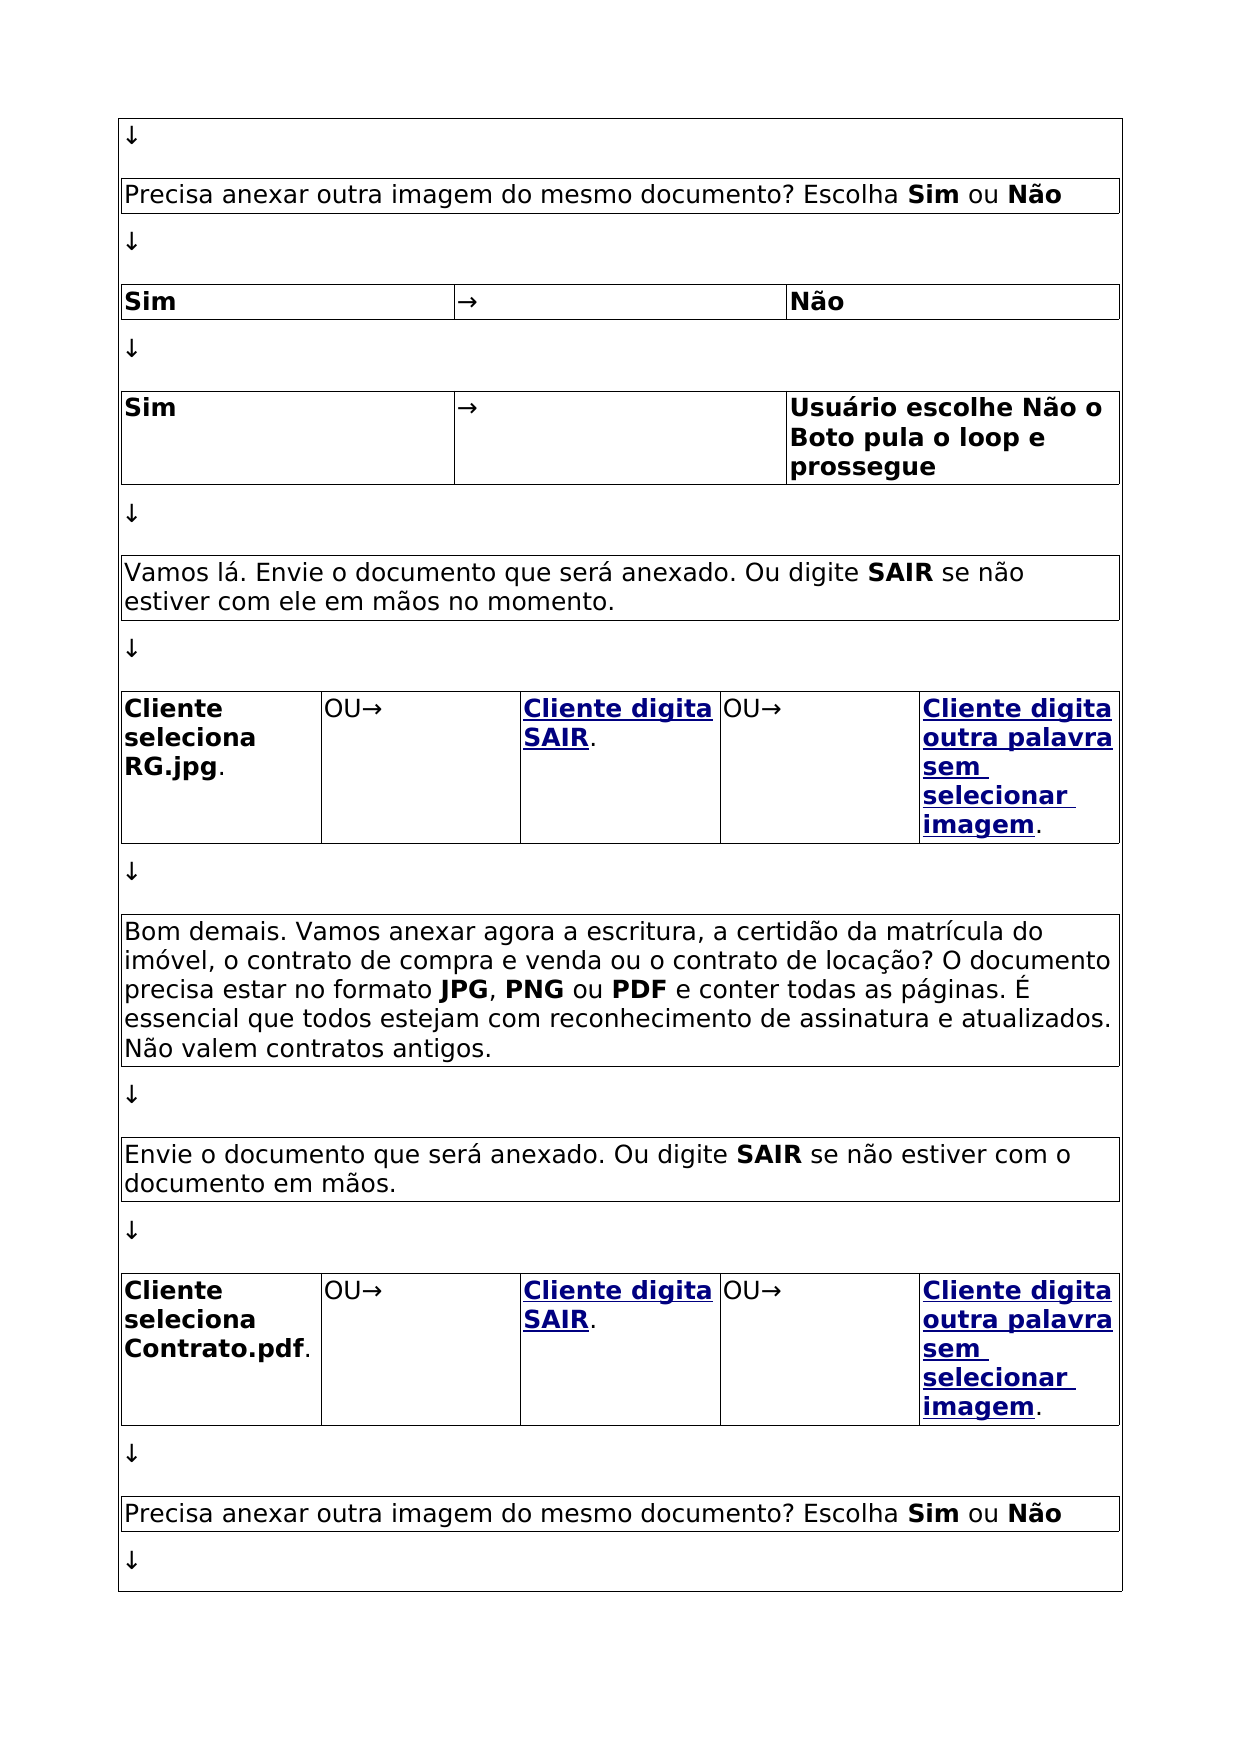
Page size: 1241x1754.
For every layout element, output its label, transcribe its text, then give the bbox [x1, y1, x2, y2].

table_header Cliente digita outra palavra sem selecionar imagem. [920, 692, 1119, 843]
table_header Sim [122, 285, 454, 319]
table_header OU→ [322, 1274, 520, 1424]
table_header Usuário escolhe Não o Boto pula o loop e prossegue [787, 392, 1119, 484]
table_header OU→ [721, 1274, 919, 1424]
table_header Cliente digita SAIR. [521, 1274, 720, 1424]
table_header Precisa anexar outra imagem do mesmo documento? Escolha Sim ou Não [122, 179, 1119, 213]
table_header Bom demais. Vamos anexar agora a escritura, a certidão da matrícula do imóvel, o contrato de compra e venda ou o contrato de locação? O documento precisa estar no formato JPG, PNG ou PDF e conter todas as páginas. É essencial que todos estejam com reconhecimento de assinatura e atualizados. Não valem contratos antigos. [122, 915, 1119, 1066]
table_header → [455, 285, 786, 319]
table_header Vamos lá. Envie o documento que será anexado. Ou digite SAIR se não estiver com ele em mãos no momento. [122, 556, 1119, 619]
table_header → [455, 392, 786, 484]
table_header ↓ ↓ ↓ ↓ ↓ ↓ ↓ ↓ ↓ ↓ [119, 119, 1122, 1591]
table_header Sim [122, 392, 454, 484]
table_header OU→ [721, 692, 919, 843]
table_header Cliente seleciona RG.jpg. [122, 692, 321, 843]
table_header Cliente digita outra palavra sem selecionar imagem. [920, 1274, 1119, 1424]
table_header Não [787, 285, 1119, 319]
table_header Cliente seleciona Contrato.pdf. [122, 1274, 321, 1424]
table_header OU→ [322, 692, 520, 843]
table_header Envie o documento que será anexado. Ou digite SAIR se não estiver com o documento em mãos. [122, 1138, 1119, 1201]
table_header Cliente digita SAIR. [521, 692, 720, 843]
table_header Precisa anexar outra imagem do mesmo documento? Escolha Sim ou Não [122, 1497, 1119, 1531]
